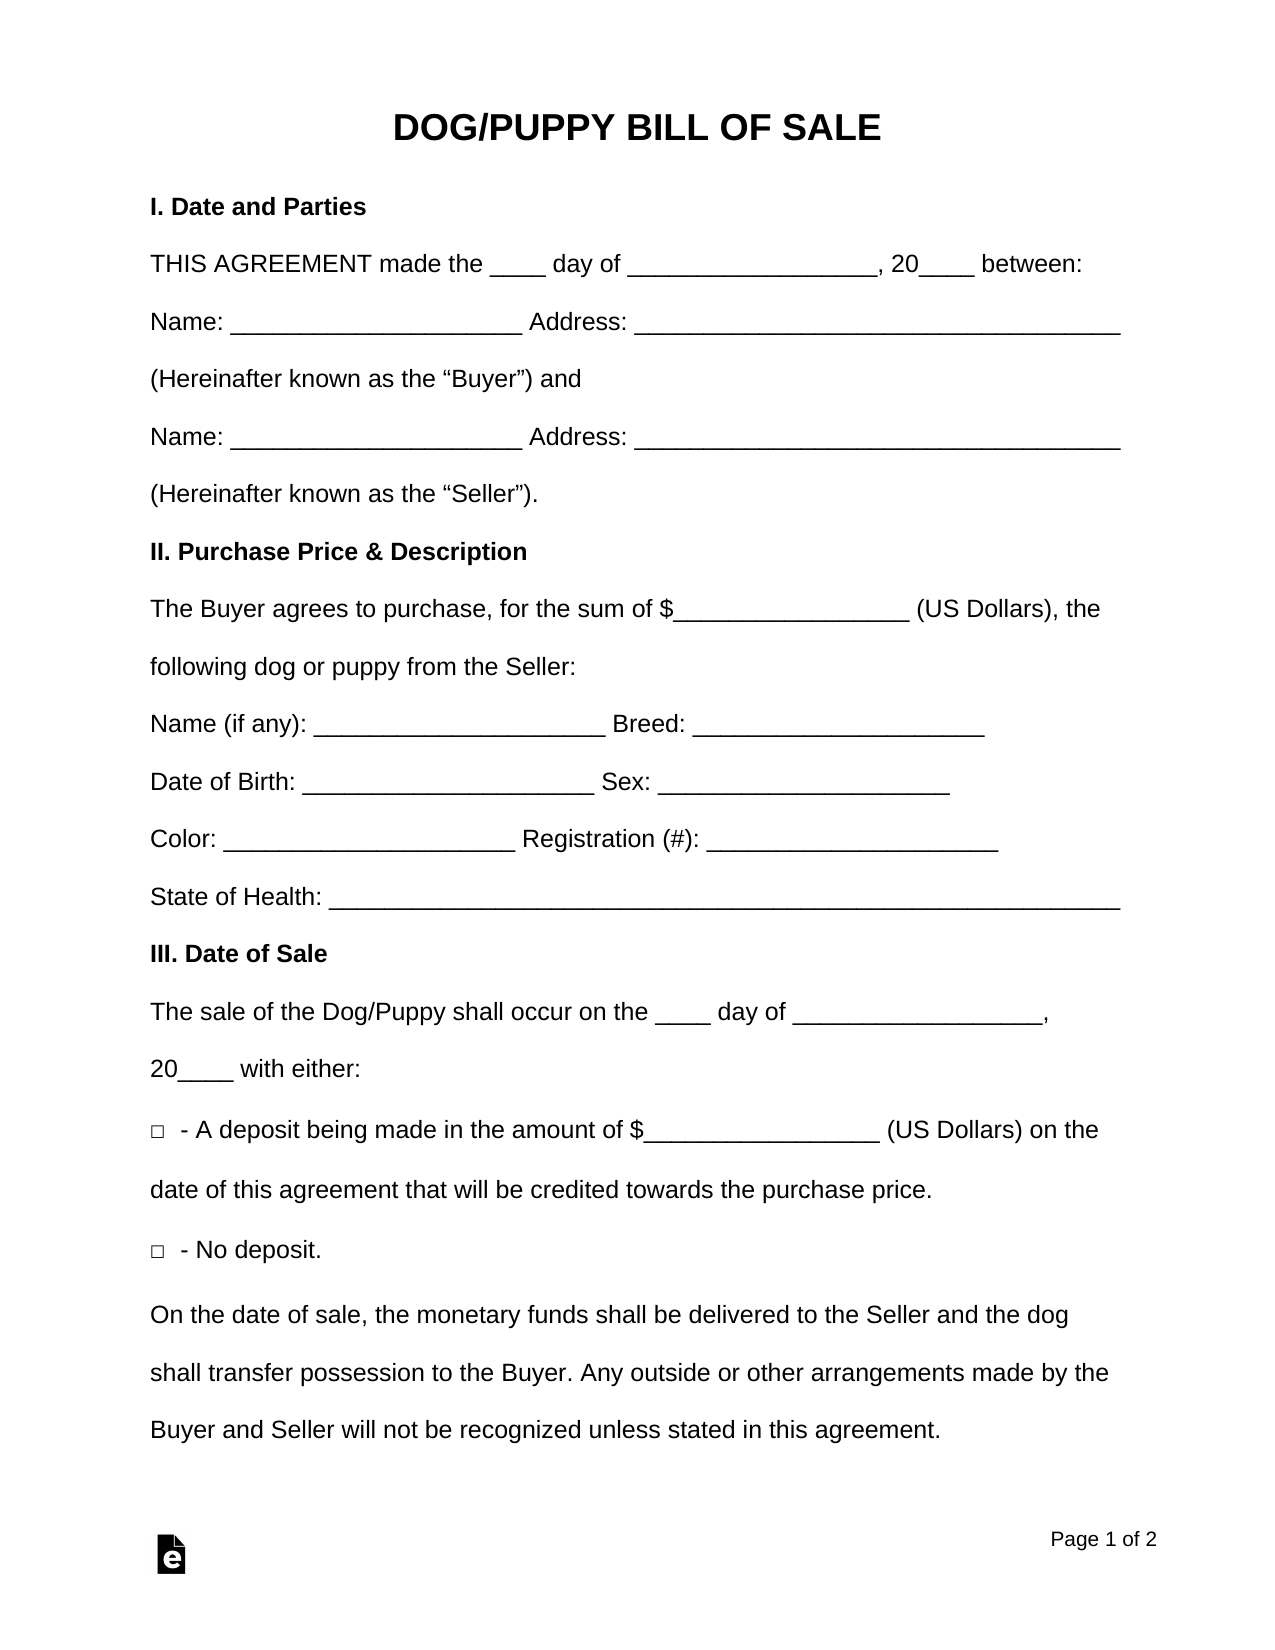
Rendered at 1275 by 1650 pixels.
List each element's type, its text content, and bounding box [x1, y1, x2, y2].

text ☐ - No deposit. [150, 1232, 1125, 1266]
text Date of Birth: _____________________ Sex: _____________________ [150, 767, 1125, 796]
text I. Date and Parties [150, 192, 1125, 221]
text III. Date of Sale [150, 939, 1125, 968]
text Color: _____________________ Registration (#): _____________________ [150, 824, 1125, 853]
text Name: _____________________ Address: ___________________________________ [150, 307, 1125, 336]
text Name: _____________________ Address: ___________________________________ [150, 422, 1125, 451]
text The sale of the Dog/Puppy shall occur on the ____ day of __________________, 20____ with either: [150, 997, 1125, 1083]
text (Hereinafter known as the “Buyer”) and [150, 364, 1125, 393]
text (Hereinafter known as the “Seller”). [150, 479, 1125, 508]
text II. Purchase Price & Description [150, 537, 1125, 566]
text Name (if any): _____________________ Breed: _____________________ [150, 709, 1125, 738]
text The Buyer agrees to purchase, for the sum of $_________________ (US Dollars), the following dog or puppy from the Seller: [150, 594, 1125, 681]
text State of Health: _________________________________________________________ [150, 882, 1125, 911]
text DOG/PUPPY BILL OF SALE [150, 106, 1125, 149]
text THIS AGREEMENT made the ____ day of __________________, 20____ between: [150, 249, 1125, 278]
text On the date of sale, the monetary funds shall be delivered to the Seller and the dog shall transfer possession to the Buyer. Any outside or other arrangements made by the Buyer and Seller will not be recognized unless stated in this agreement. [150, 1300, 1125, 1444]
text ☐ - A deposit being made in the amount of $_________________ (US Dollars) on the date of this agreement that will be credited towards the purchase price. [150, 1112, 1125, 1203]
